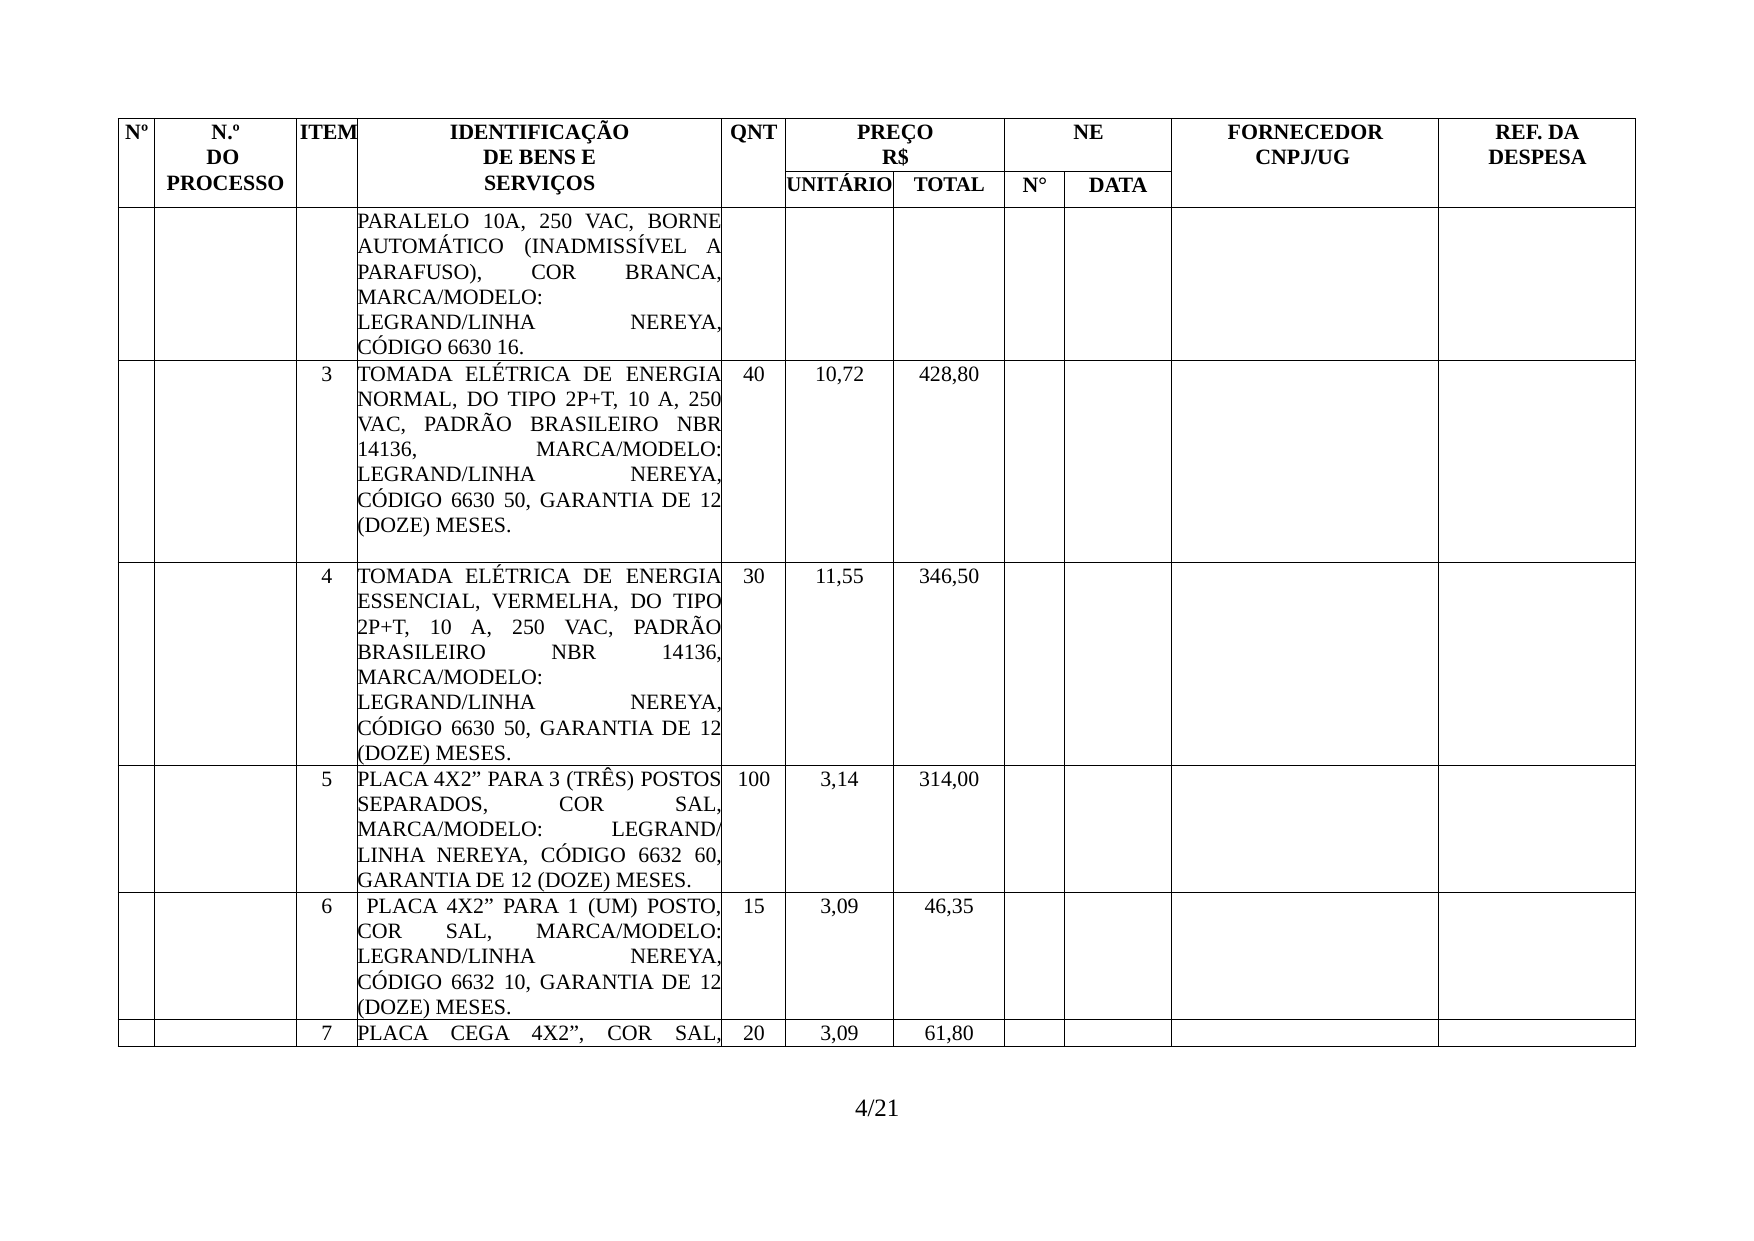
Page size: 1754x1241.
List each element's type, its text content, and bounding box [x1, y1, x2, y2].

table_cell 3 [297, 361, 357, 562]
table_cell 46,35 [894, 893, 1004, 1019]
table_cell [1439, 766, 1635, 892]
table_cell [1172, 361, 1438, 562]
table_cell [155, 766, 296, 892]
table_cell [1172, 1020, 1438, 1046]
table_cell [1172, 766, 1438, 892]
table_cell 10,72 [786, 361, 893, 562]
table_cell [1172, 893, 1438, 1019]
table_cell UNITÁRIO [786, 172, 893, 207]
table_cell [1065, 766, 1171, 892]
table_cell [1439, 361, 1635, 562]
table_cell 11,55 [786, 563, 893, 765]
table_cell [1065, 208, 1171, 359]
table_cell [119, 1020, 154, 1046]
table_cell TOMADA ELÉTRICA DE ENERGIA NORMAL, DO TIPO 2P+T, 10 A, 250 VAC, PADRÃO BRASILEIRO NBR 14136, MARCA/MODELO: LEGRAND/LINHA NEREYA, CÓDIGO 6630 50, GARANTIA DE 12 (DOZE) MESES. [358, 361, 721, 562]
table_cell [119, 893, 154, 1019]
table_header N.º DO PROCESSO [155, 119, 296, 207]
table_cell 100 [722, 766, 785, 892]
table_cell [1439, 208, 1635, 359]
table_cell 15 [722, 893, 785, 1019]
table_header REF. DA DESPESA [1439, 119, 1635, 207]
table_cell 3,09 [786, 1020, 893, 1046]
table_cell [786, 208, 893, 359]
table_cell TOMADA ELÉTRICA DE ENERGIA ESSENCIAL, VERMELHA, DO TIPO 2P+T, 10 A, 250 VAC, PADRÃO BRASILEIRO NBR 14136, MARCA/MODELO: LEGRAND/LINHA NEREYA, CÓDIGO 6630 50, GARANTIA DE 12 (DOZE) MESES. [358, 563, 721, 765]
table_cell PLACA 4X2” PARA 3 (TRÊS) POSTOS SEPARADOS, COR SAL, MARCA/MODELO: LEGRAND/ LINHA NEREYA, CÓDIGO 6632 60, GARANTIA DE 12 (DOZE) MESES. [358, 766, 721, 892]
table_cell [155, 208, 296, 359]
table_cell 5 [297, 766, 357, 892]
table_cell TOTAL [894, 172, 1004, 207]
table_cell 61,80 [894, 1020, 1004, 1046]
table_header IDENTIFICAÇÃO DE BENS E SERVIÇOS [358, 119, 721, 207]
table_header FORNECEDOR CNPJ/UG [1172, 119, 1438, 207]
table_cell [1005, 766, 1064, 892]
table_cell [1065, 563, 1171, 765]
table_cell [155, 1020, 296, 1046]
table_cell [1005, 1020, 1064, 1046]
table_cell 20 [722, 1020, 785, 1046]
table_cell PLACA 4X2” PARA 1 (UM) POSTO, COR SAL, MARCA/MODELO: LEGRAND/LINHA NEREYA, CÓDIGO 6632 10, GARANTIA DE 12 (DOZE) MESES. [358, 893, 721, 1019]
table_cell [1065, 1020, 1171, 1046]
table_header Nº [119, 119, 154, 207]
table_cell DATA [1065, 172, 1171, 207]
table_cell [119, 766, 154, 892]
table_cell [155, 563, 296, 765]
table_cell [1172, 563, 1438, 765]
table_cell 4 [297, 563, 357, 765]
table_cell PLACA CEGA 4X2”, COR SAL, [358, 1020, 721, 1046]
table_cell [1439, 893, 1635, 1019]
table_cell [894, 208, 1004, 359]
table_cell [722, 208, 785, 359]
table_cell [1005, 361, 1064, 562]
table_cell 3,09 [786, 893, 893, 1019]
table_header ITEM [297, 119, 357, 207]
table_cell [1005, 563, 1064, 765]
table_cell [1439, 563, 1635, 765]
table_cell [119, 208, 154, 359]
table_cell [155, 361, 296, 562]
table_cell 6 [297, 893, 357, 1019]
table_cell N° [1005, 172, 1064, 207]
table_cell [155, 893, 296, 1019]
table_cell [1439, 1020, 1635, 1046]
table_cell 7 [297, 1020, 357, 1046]
table_header NE [1005, 119, 1171, 171]
table_cell 40 [722, 361, 785, 562]
table_header PREÇO R$ [786, 119, 1004, 171]
table_cell [119, 361, 154, 562]
table_cell 346,50 [894, 563, 1004, 765]
table_cell 314,00 [894, 766, 1004, 892]
table_header QNT [722, 119, 785, 207]
table_cell [1005, 893, 1064, 1019]
table_cell 30 [722, 563, 785, 765]
table_cell 3,14 [786, 766, 893, 892]
table_cell [1065, 893, 1171, 1019]
table_cell [119, 563, 154, 765]
table_cell [297, 208, 357, 359]
table_cell [1005, 208, 1064, 359]
table_cell 428,80 [894, 361, 1004, 562]
table_cell [1065, 361, 1171, 562]
table_cell PARALELO 10A, 250 VAC, BORNE AUTOMÁTICO (INADMISSÍVEL A PARAFUSO), COR BRANCA, MARCA/MODELO: LEGRAND/LINHA NEREYA, CÓDIGO 6630 16. [358, 208, 721, 359]
table_cell [1172, 208, 1438, 359]
